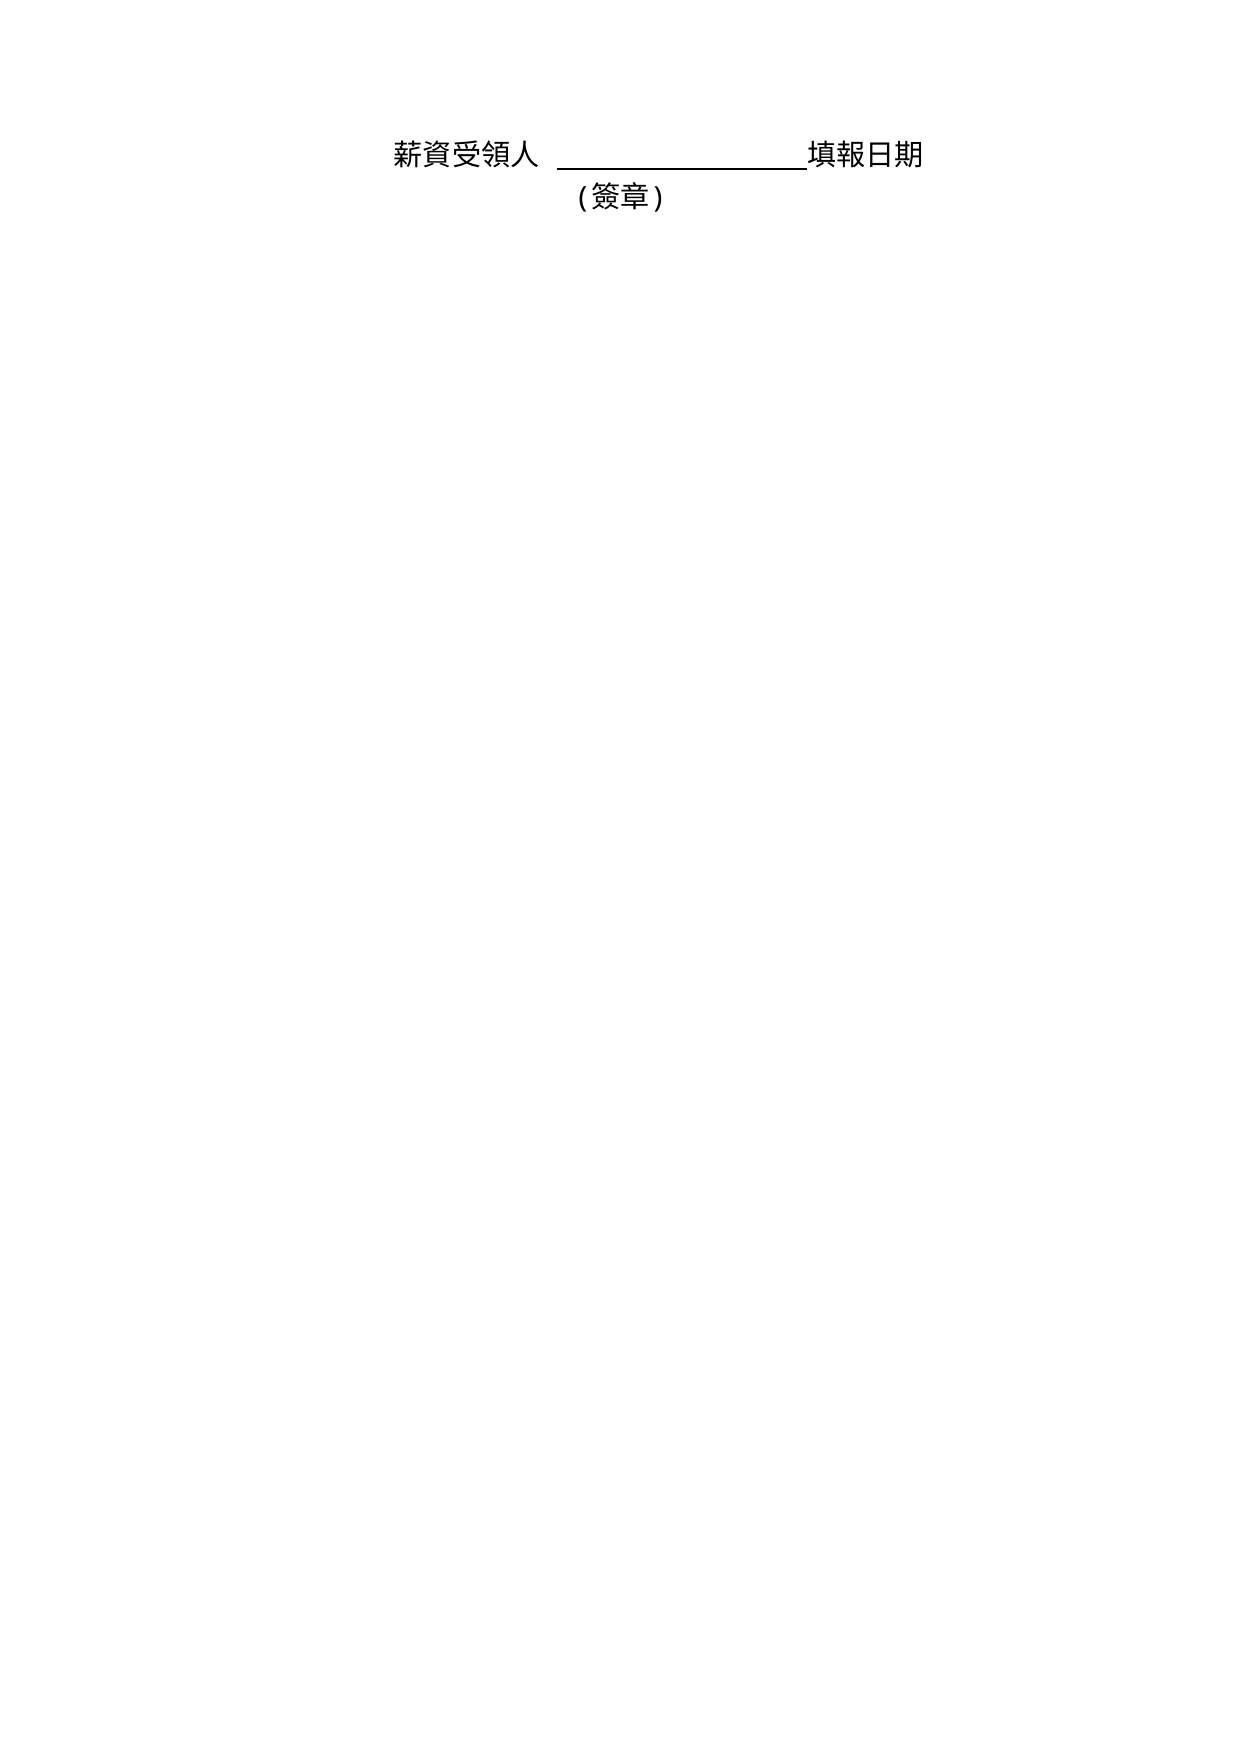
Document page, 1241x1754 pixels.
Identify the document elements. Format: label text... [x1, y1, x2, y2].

text (簽章) [94, 174, 1146, 216]
text 薪資受領人 填報日期 [258, 134, 1146, 174]
